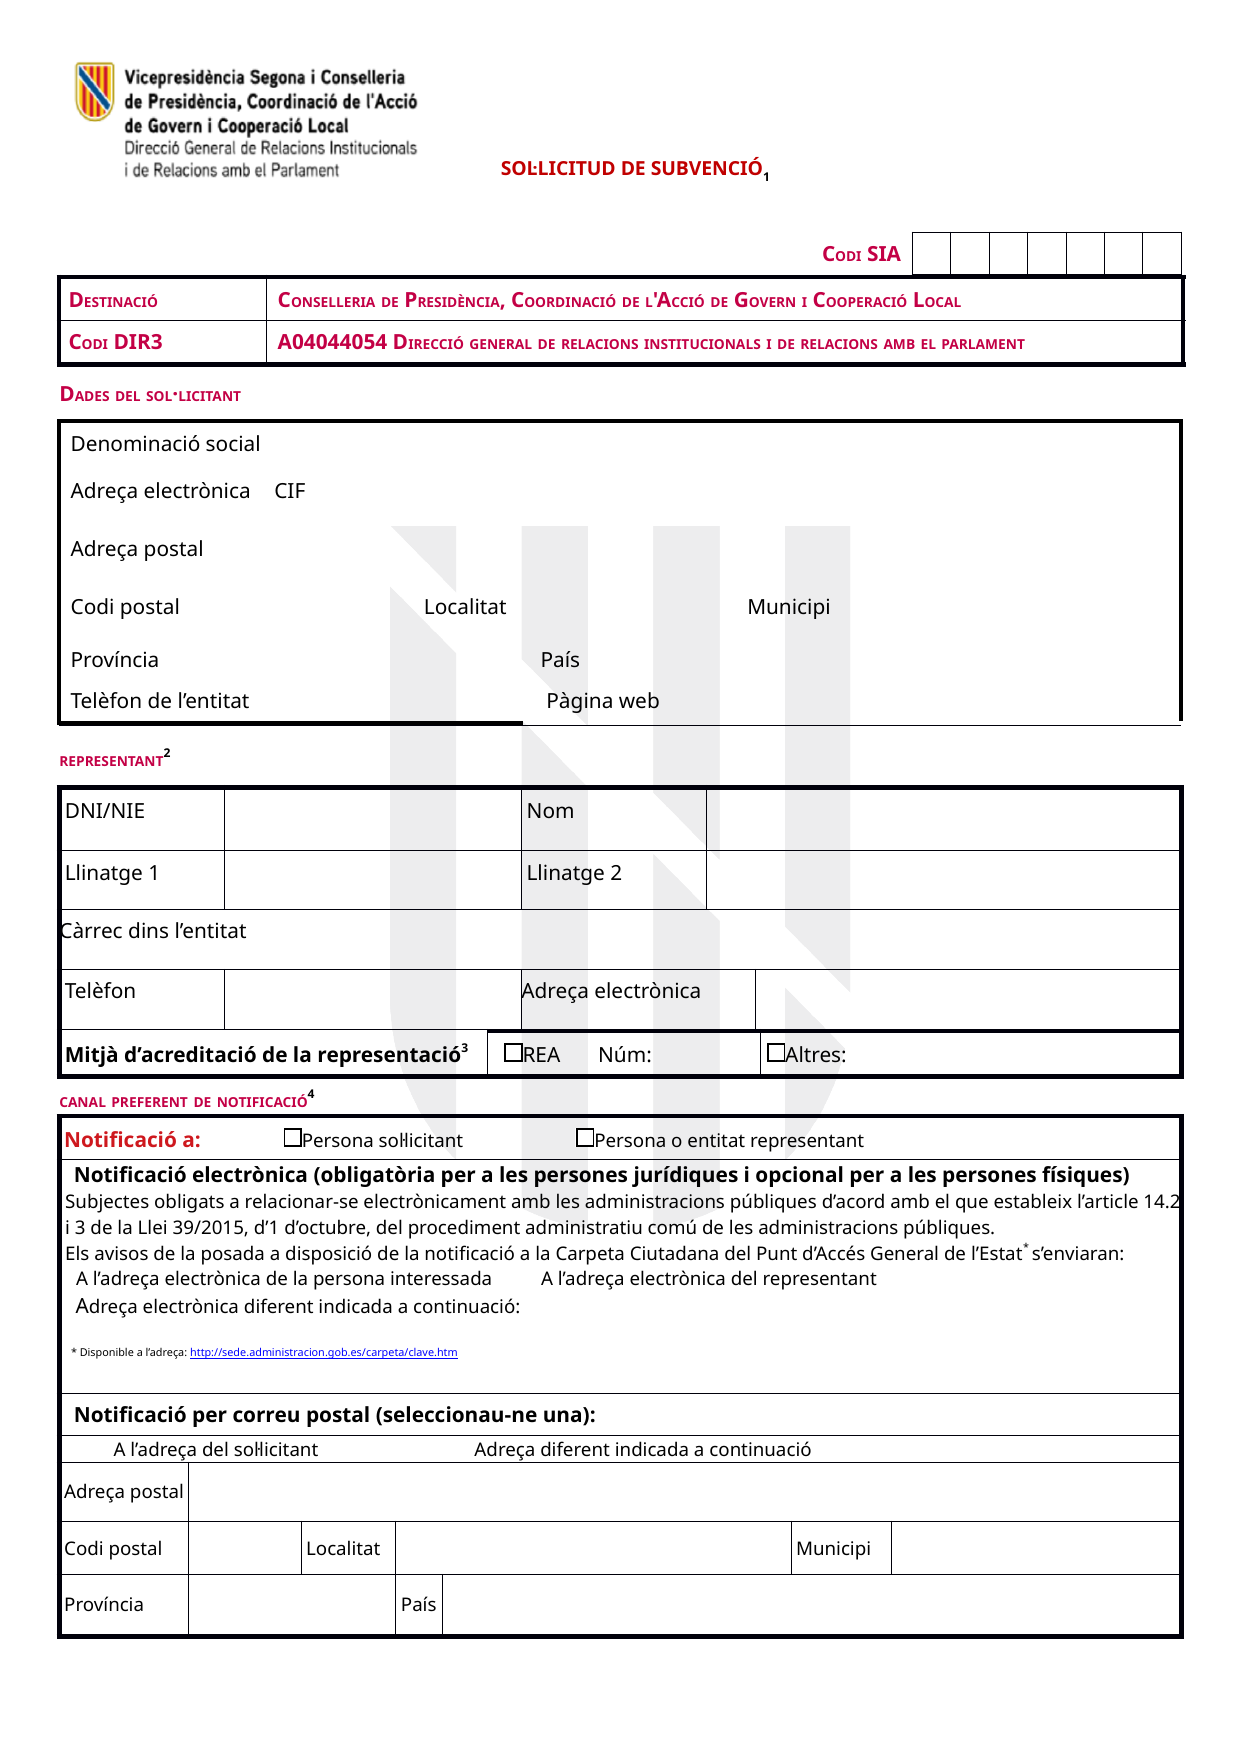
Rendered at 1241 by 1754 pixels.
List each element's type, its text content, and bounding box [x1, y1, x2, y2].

table_cell [189, 1522, 301, 1574]
picture [756, 970, 851, 1029]
table_header SOL·LICITUD DE SUBVENCIÓ1 [59, 54, 1181, 232]
table_header [851, 1079, 1181, 1114]
table_cell [1174, 680, 1179, 721]
table_cell CIF [263, 470, 1179, 528]
table_cell Altres: [851, 1033, 1179, 1074]
table_cell DNI/NIE [62, 790, 224, 850]
table_cell [225, 790, 390, 850]
table_cell Província [62, 1575, 188, 1634]
table_cell [263, 528, 390, 586]
table_cell [396, 1522, 791, 1574]
table_header Dades del sol·licitant [59, 367, 1181, 419]
picture [71, 53, 423, 184]
picture [522, 851, 706, 909]
table_cell A04044054 Direcció general de relacions institucionals i de relacions amb el parlament [267, 321, 1181, 362]
table_header [851, 726, 1181, 785]
table_cell Adreça postal [61, 528, 263, 586]
table_cell [851, 586, 1179, 639]
picture [707, 790, 851, 850]
picture [390, 910, 851, 969]
table_header Conselleria de Presidència, Coordinació de l'Acció de Govern i Cooperació Local [267, 279, 1181, 320]
table_cell País [851, 639, 1173, 680]
picture [390, 1030, 487, 1074]
table_cell [1105, 233, 1142, 273]
table_cell [1143, 233, 1181, 273]
picture [488, 1033, 760, 1074]
table_header canal preferent de notificació4 [59, 1079, 390, 1114]
picture [707, 851, 851, 909]
table_cell [913, 233, 950, 273]
table_cell Codi SIA [59, 232, 912, 273]
table_cell Codi postal [61, 586, 263, 639]
table_cell [851, 528, 1179, 586]
picture [390, 1160, 851, 1228]
table_cell Codi postal [62, 1522, 188, 1574]
table_cell [892, 1522, 1179, 1574]
table_cell Llinatge 1 [62, 851, 224, 909]
picture [390, 970, 521, 1029]
table_header Denominació social [61, 423, 1179, 470]
table_cell Localitat [302, 1522, 395, 1574]
table_cell [189, 1463, 1179, 1521]
table_cell [263, 586, 390, 639]
picture [390, 851, 521, 909]
table_cell [851, 970, 1179, 1029]
table_cell [1067, 233, 1104, 273]
table_cell [263, 680, 390, 721]
table_cell [851, 790, 1179, 850]
table_cell [1174, 639, 1179, 680]
table_cell Municipi [792, 1522, 891, 1574]
table_cell [263, 639, 390, 680]
table_cell Mitjà d’acreditació de la representació3 [62, 1030, 390, 1074]
table_header Destinació [61, 279, 266, 320]
table_cell [851, 851, 1179, 909]
table_cell [990, 233, 1027, 273]
table_cell Telèfon [62, 970, 224, 1029]
table_cell Càrrec dins l’entitat [62, 910, 390, 969]
picture [390, 790, 521, 850]
picture [522, 790, 706, 850]
table_cell [1028, 233, 1066, 273]
table_cell [851, 910, 1179, 969]
table_cell [225, 970, 390, 1029]
table_header [851, 639, 1181, 725]
table_cell Notificació per correu postal (seleccionau-ne una): [62, 1394, 1179, 1435]
table_cell Província [61, 639, 263, 680]
picture [522, 970, 755, 1029]
table_cell [951, 233, 989, 273]
table_cell Pàgina web [851, 680, 1173, 721]
table_cell Codi DIR3 [61, 321, 266, 362]
picture [390, 1138, 396, 1146]
table_cell Adreça postal [62, 1463, 188, 1521]
table_cell Telèfon de l’entitat [61, 680, 263, 721]
table_cell Adreça electrònica [61, 470, 263, 528]
table_cell Notificació a: Persona sol·licitant Persona o entitat representant [62, 1118, 390, 1159]
table_cell Notificació a: Persona sol·licitant Persona o entitat representant [851, 1118, 1179, 1159]
table_cell País [396, 1575, 442, 1634]
picture [390, 1079, 851, 1114]
picture [761, 1033, 851, 1074]
table_cell [443, 1575, 1179, 1634]
table_header representant2 [59, 726, 390, 785]
table_cell A l’adreça del sol·licitant Adreça diferent indicada a continuació [62, 1436, 1179, 1462]
table_cell Notificació electrònica (obligatòria per a les persones jurídiques i opcional per a les persones físiques) Subjectes obligats a relacionar-se electrònicament amb les administracions públiques d’acord amb el que estableix l’article 14.2 i 3 de la Llei 39/2015, d’1 d’octubre, del procediment administratiu comú de les administracions públiques. Els avisos de la posada a disposició de la notificació a la Carpeta Ciutadana del Punt d’Accés General de l’Estat* s’enviaran: A l’adreça electrònica de la persona interessada A l’adreça electrònica del representant Adreça electrònica diferent indicada a continuació: * Disponible a l’adreça: http://sede.administracion.gob.es/carpeta/clave.htm [62, 1160, 1179, 1393]
picture [390, 1118, 851, 1159]
table_cell [225, 851, 390, 909]
picture [390, 726, 851, 785]
picture [390, 526, 851, 725]
table_cell [189, 1575, 395, 1634]
